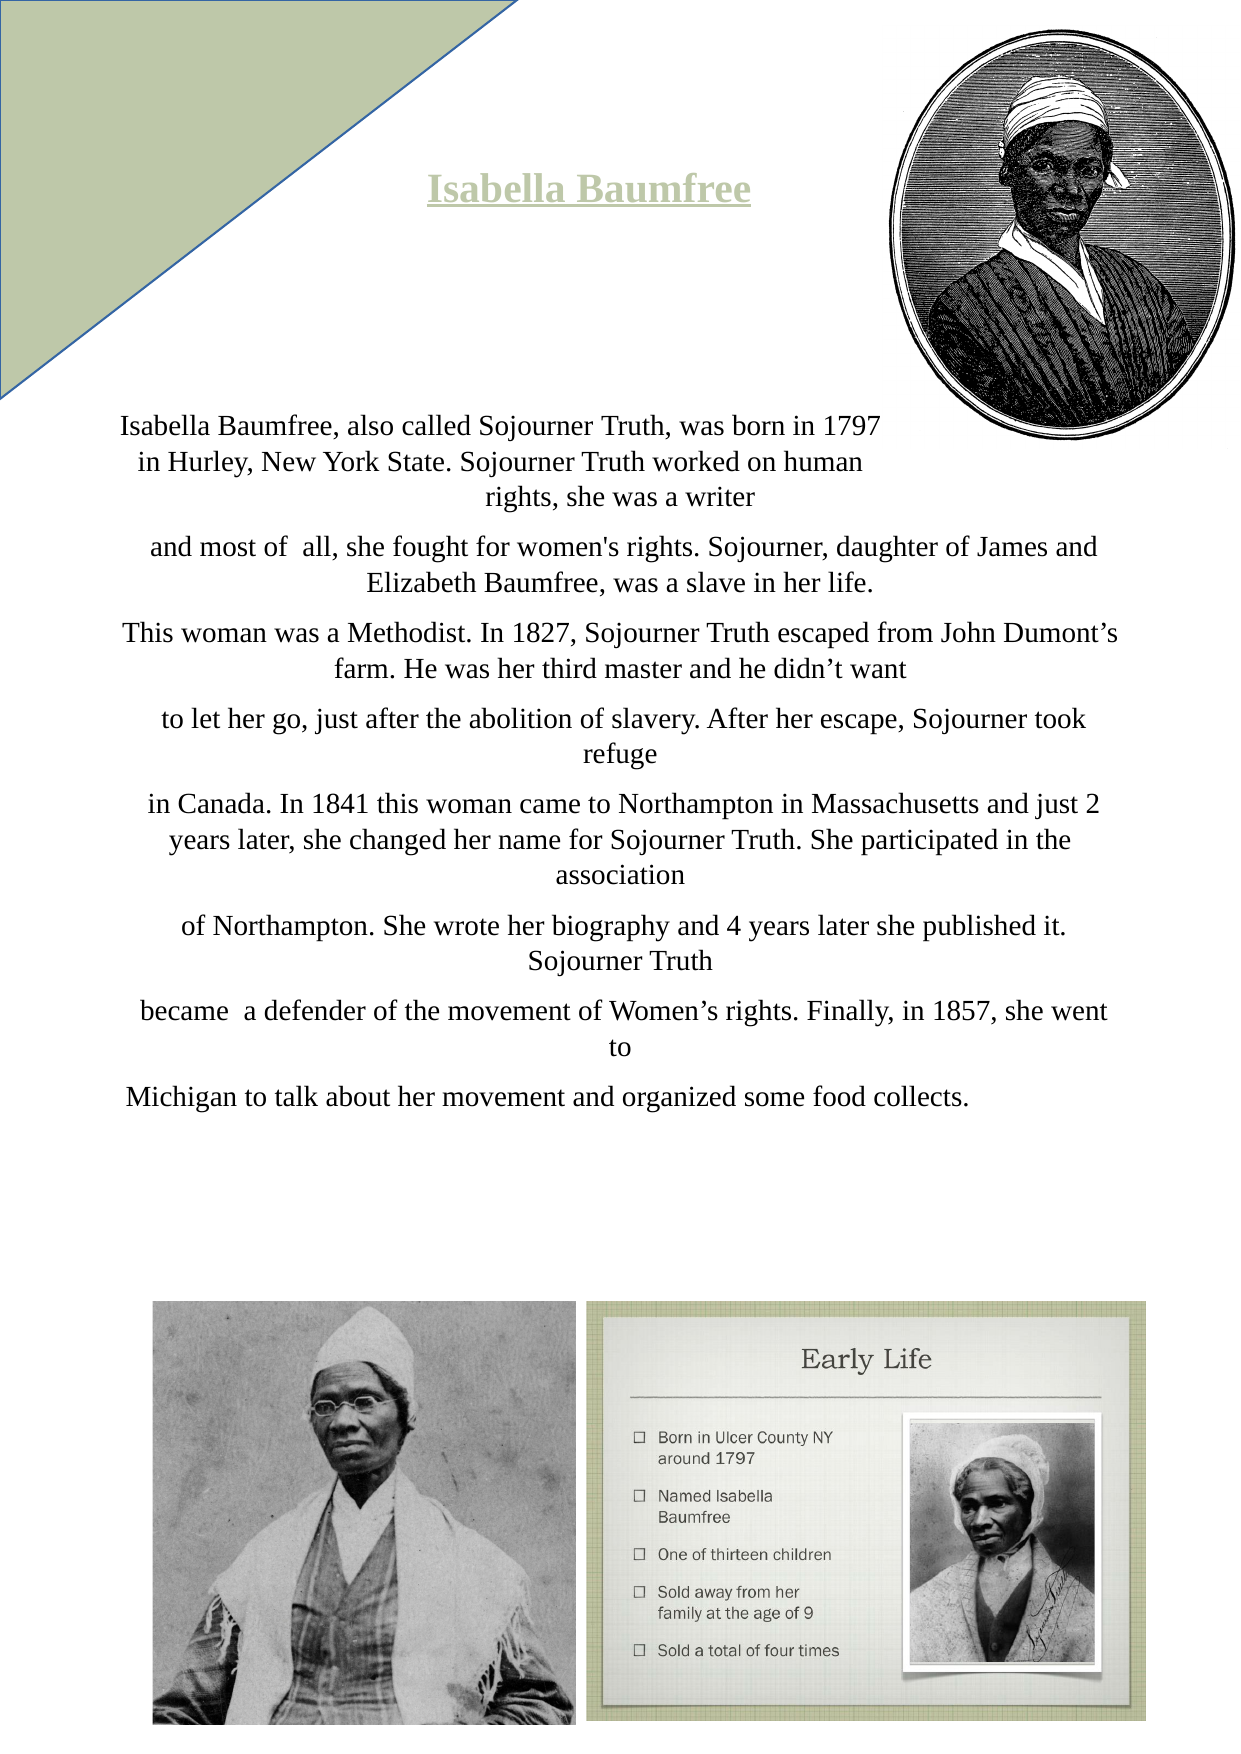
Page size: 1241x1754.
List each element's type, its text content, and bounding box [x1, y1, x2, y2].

text in Canada. In 1841 this woman came to Northampton in Massachusetts and just 2 years later, she changed her name for Sojourner Truth. She participated in the association [118, 786, 1122, 891]
text of Northampton. She wrote her biography and 4 years later she published it. Sojourner Truth [118, 908, 1122, 977]
text Isabella Baumfree [247, 163, 882, 211]
text Michigan to talk about her movement and organized some food collects. [118, 1079, 1122, 1112]
text Isabella Baumfree, also called Sojourner Truth, was born in 1797 in Hurley, New York State. Sojourner Truth worked on human rights, she was a writer [118, 408, 1122, 513]
text This woman was a Methodist. In 1827, Sojourner Truth escaped from John Dumont’s farm. He was her third master and he didn’t want [118, 615, 1122, 684]
text to let her go, just after the abolition of slavery. After her escape, Sojourner took refuge [118, 701, 1122, 770]
text became a defender of the movement of Women’s rights. Finally, in 1857, she went to [118, 993, 1122, 1062]
text and most of all, she fought for women's rights. Sojourner, daughter of James and Elizabeth Baumfree, was a slave in her life. [118, 529, 1122, 599]
